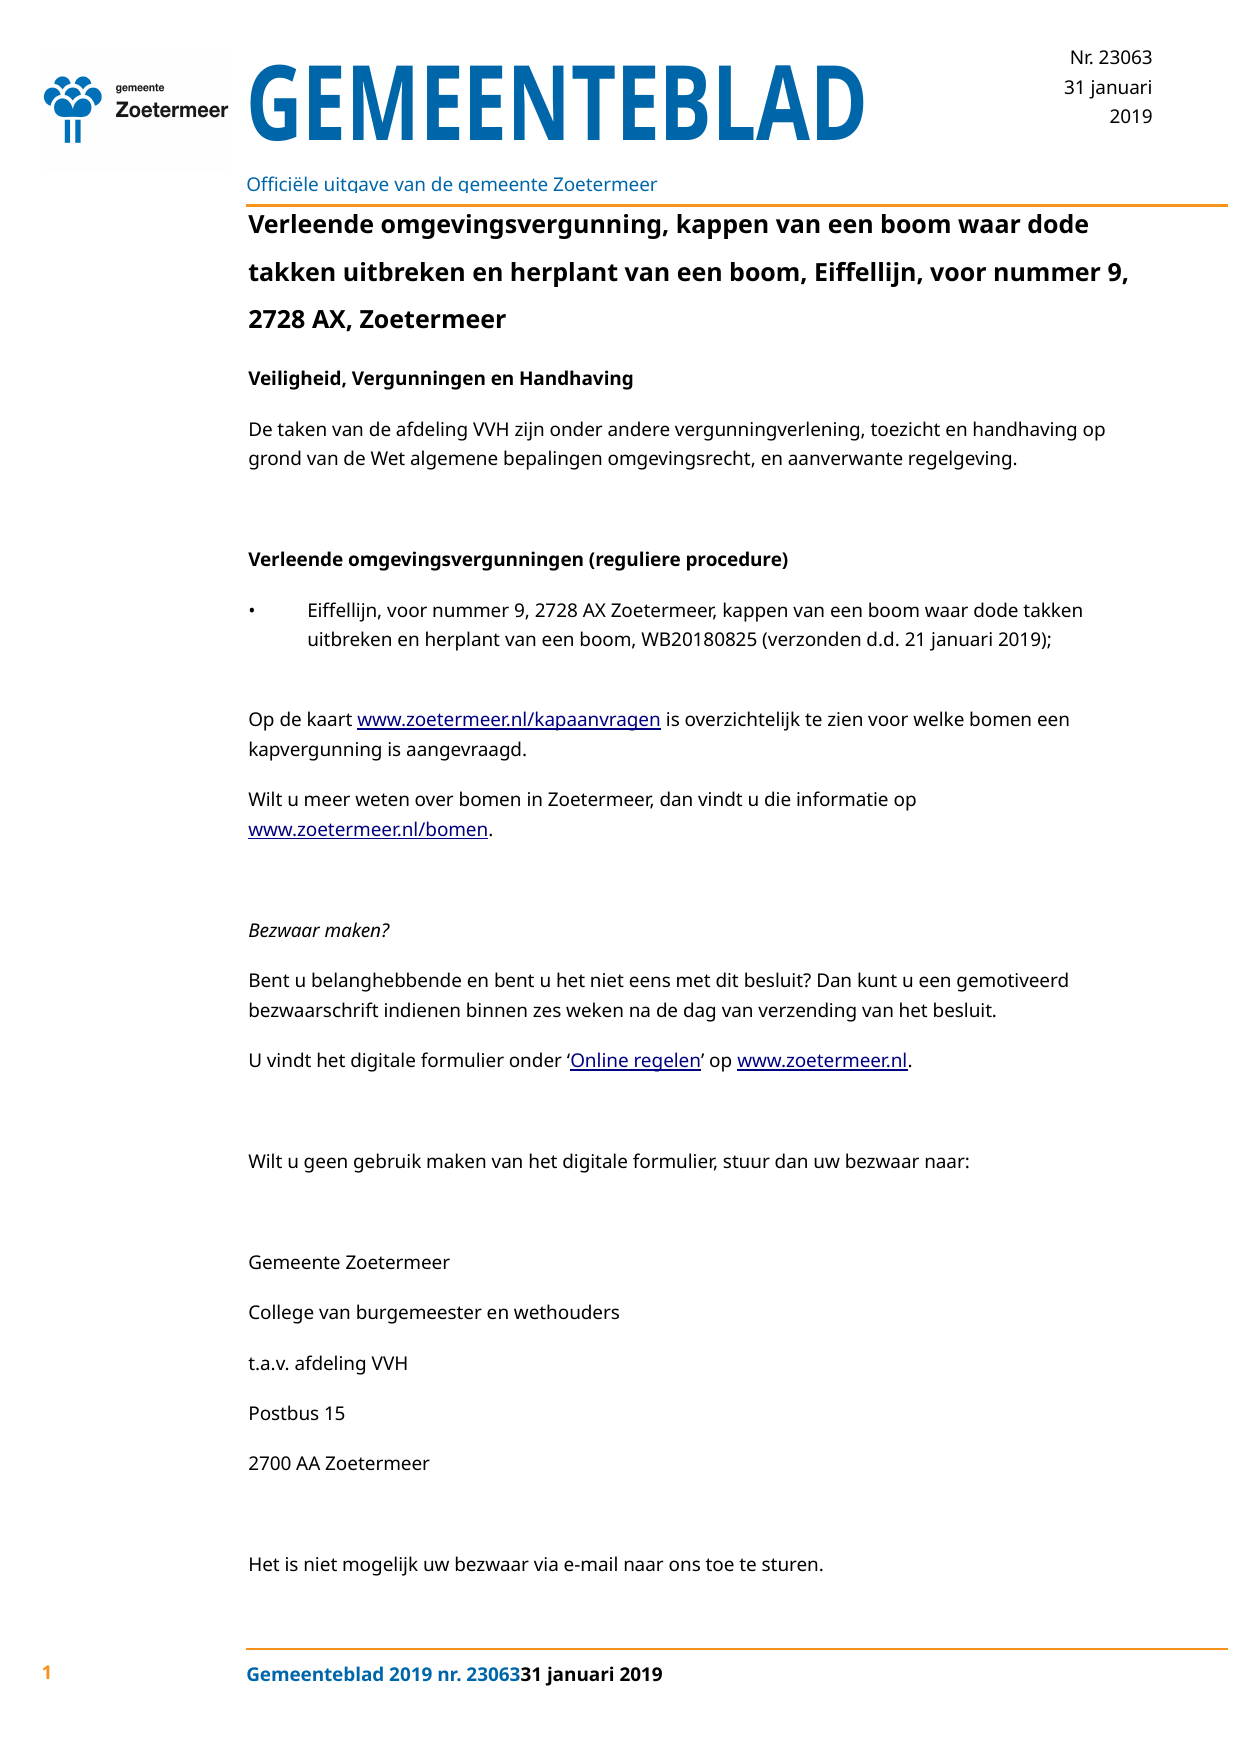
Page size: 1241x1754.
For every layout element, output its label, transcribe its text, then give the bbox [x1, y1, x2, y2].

text Op de kaart www.zoetermeer.nl/kapaanvragen is overzichtelijk te zien voor welke bomen een kapvergunning is aangevraagd. [248, 706, 1152, 762]
text Postbus 15 [248, 1400, 1152, 1426]
text Wilt u geen gebruik maken van het digitale formulier, stuur dan uw bezwaar naar: [248, 1148, 1152, 1174]
text Bezwaar maken? [248, 917, 1152, 942]
text 2700 AA Zoetermeer [248, 1451, 1152, 1476]
text College van burgemeester en wethouders [248, 1299, 1152, 1325]
text Wilt u meer weten over bomen in Zoetermeer, dan vindt u die informatie op www.zoetermeer.nl/bomen. [248, 786, 1152, 842]
text Verleende omgevingsvergunningen (reguliere procedure) [248, 546, 1152, 572]
text t.a.v. afdeling VVH [248, 1350, 1152, 1375]
text Veiligheid, Vergunningen en Handhaving [248, 366, 1152, 391]
text Gemeente Zoetermeer [248, 1249, 1152, 1274]
text De taken van de afdeling VVH zijn onder andere vergunningverlening, toezicht en handhaving op grond van de Wet algemene bepalingen omgevingsrecht, en aanverwante regelgeving. [248, 416, 1152, 471]
text Verleende omgevingsvergunning, kappen van een boom waar dode takken uitbreken en herplant van een boom, Eiffellijn, voor nummer 9, 2728 AX, Zoetermeer [248, 207, 1152, 336]
picture [41, 47, 231, 172]
text Het is niet mogelijk uw bezwaar via e-mail naar ons toe te sturen. [248, 1551, 1152, 1577]
text Bent u belanghebbende en bent u het niet eens met dit besluit? Dan kunt u een gemotiveerd bezwaarschrift indienen binnen zes weken na de dag van verzending van het besluit. [248, 967, 1152, 1022]
text U vindt het digitale formulier onder ‘Online regelen’ op www.zoetermeer.nl. [248, 1047, 1152, 1073]
list Eiffellijn, voor nummer 9, 2728 AX Zoetermeer, kappen van een boom waar dode takken uitbreken en herplant van een boom, WB20180825 (verzonden d.d. 21 januari 2019); [248, 597, 1152, 652]
